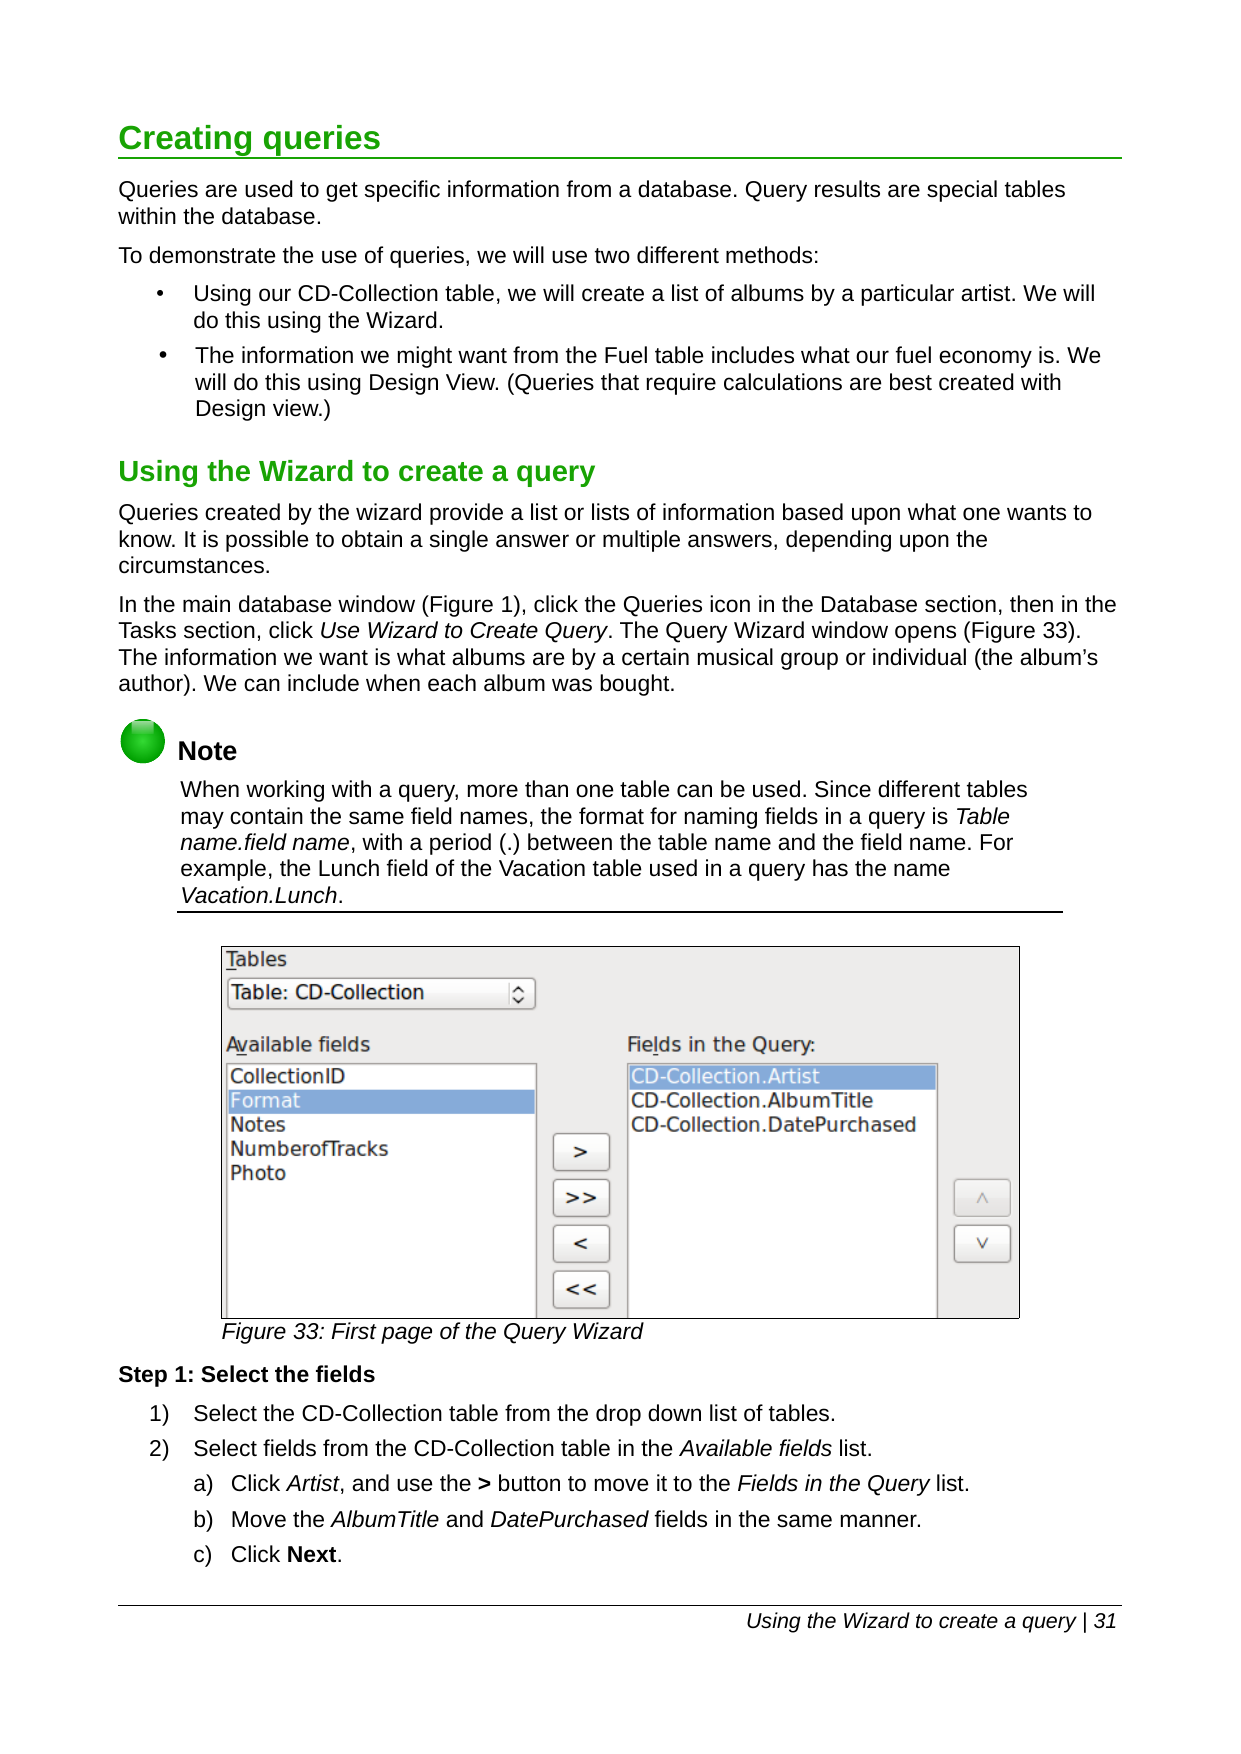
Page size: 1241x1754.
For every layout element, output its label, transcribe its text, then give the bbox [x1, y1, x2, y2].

subtitle Note [118, 716, 1122, 766]
list Move the AlbumTitle and DatePurchased fields in the same manner. [193, 1506, 1122, 1532]
subtitle Using the Wizard to create a query [118, 454, 1122, 488]
picture [222, 947, 1019, 1318]
text To demonstrate the use of queries, we will use two different methods: [118, 242, 1122, 268]
text Queries are used to get specific information from a database. Query results are special tables within the database. [118, 176, 1122, 229]
subtitle Creating queries [118, 118, 1122, 157]
list Click Artist, and use the > button to move it to the Fields in the Query list. [193, 1470, 1122, 1497]
list The information we might want from the Fuel table includes what our fuel economy is. We will do this using Design View. (Queries that require calculations are best created with Design view.) [156, 342, 1122, 422]
text Queries created by the wizard provide a list or lists of information based upon what one wants to know. It is possible to obtain a single answer or multiple answers, depending upon the circumstances. [118, 499, 1122, 578]
list Click Next. [193, 1541, 1122, 1567]
text When working with a query, more than one table can be used. Since different tables may contain the same field names, the format for naming fields in a query is Table name.field name, with a period (.) between the table name and the field name. For example, the Lunch field of the Vacation table used in a query has the name Vacation.Lunch. [177, 773, 1063, 911]
text Figure 33: First page of the Query Wizard [221, 1319, 1019, 1344]
list Using our CD-Collection table, we will create a list of albums by a particular artist. We will do this using the Wizard. [156, 280, 1122, 333]
text In the main database window (Figure 1), click the Queries icon in the Database section, then in the Tasks section, click Use Wizard to Create Query. The Query Wizard window opens (Figure 33). The information we want is what albums are by a certain musical group or individual (the album’s author). We can include when each album was bought. [118, 591, 1122, 696]
text Step 1: Select the fields [118, 1361, 1122, 1387]
list Select the CD-Collection table from the drop down list of tables. [169, 1400, 1122, 1426]
list Select fields from the CD-Collection table in the Available fields list. [169, 1435, 1122, 1461]
